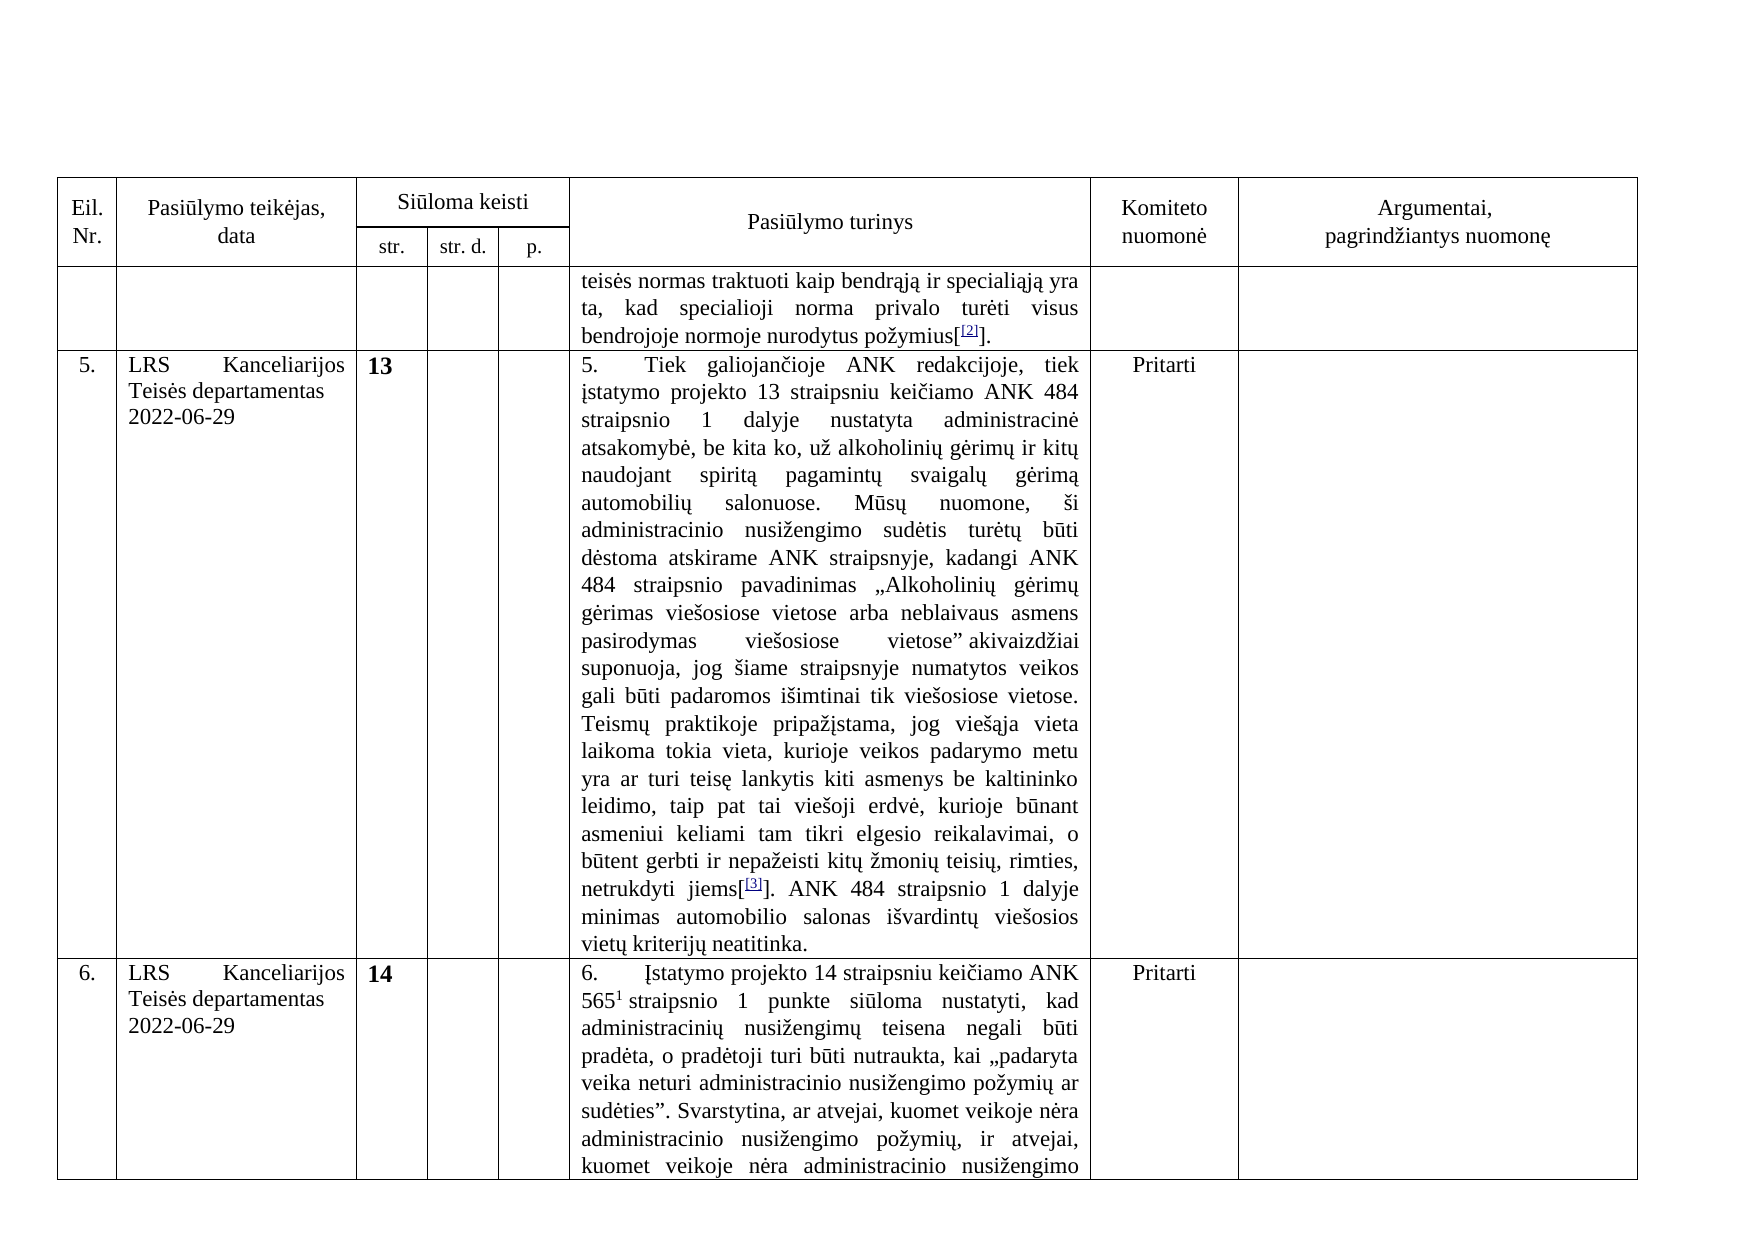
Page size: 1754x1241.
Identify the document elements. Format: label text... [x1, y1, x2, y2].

table_cell [58, 267, 116, 350]
table_cell 6. [58, 959, 116, 1179]
table_cell [1239, 351, 1637, 958]
table_cell 13 [357, 351, 427, 958]
table_cell [428, 959, 498, 1179]
table_cell 14 [357, 959, 427, 1179]
table_cell 5. Tiek galiojančioje ANK redakcijoje, tiek įstatymo projekto 13 straipsniu keičiamo ANK 484 straipsnio 1 dalyje nustatyta administracinė atsakomybė, be kita ko, už alkoholinių gėrimų ir kitų naudojant spiritą pagamintų svaigalų gėrimą automobilių salonuose. Mūsų nuomone, ši administracinio nusižengimo sudėtis turėtų būti dėstoma atskirame ANK straipsnyje, kadangi ANK 484 straipsnio pavadinimas „Alkoholinių gėrimų gėrimas viešosiose vietose arba neblaivaus asmens pasirodymas viešosiose vietose” akivaizdžiai suponuoja, jog šiame straipsnyje numatytos veikos gali būti padaromos išimtinai tik viešosiose vietose. Teismų praktikoje pripažįstama, jog viešąja vieta laikoma tokia vieta, kurioje veikos padarymo metu yra ar turi teisę lankytis kiti asmenys be kaltininko leidimo, taip pat tai viešoji erdvė, kurioje būnant asmeniui keliami tam tikri elgesio reikalavimai, o būtent gerbti ir nepažeisti kitų žmonių teisių, rimties, netrukdyti jiems[[3]]. ANK 484 straipsnio 1 dalyje minimas automobilio salonas išvardintų viešosios vietų kriterijų neatitinka. [570, 351, 1090, 958]
table_cell str. d. [428, 228, 498, 266]
table_cell [428, 267, 498, 350]
table_cell 5. [58, 351, 116, 958]
table_cell [1239, 959, 1637, 1179]
table_cell [428, 351, 498, 958]
table_cell [117, 267, 356, 350]
table_cell p. [499, 228, 569, 266]
table_cell 6. Įstatymo projekto 14 straipsniu keičiamo ANK 5651 straipsnio 1 punkte siūloma nustatyti, kad administracinių nusižengimų teisena negali būti pradėta, o pradėtoji turi būti nutraukta, kai „padaryta veika neturi administracinio nusižengimo požymių ar sudėties”. Svarstytina, ar atvejai, kuomet veikoje nėra administracinio nusižengimo požymių, ir atvejai, kuomet veikoje nėra administracinio nusižengimo [570, 959, 1090, 1179]
table_header Argumentai, pagrindžiantys nuomonę [1239, 178, 1637, 266]
table_header Pasiūlymo teikėjas, data [117, 178, 356, 266]
table_header Siūloma keisti [357, 178, 569, 226]
table_header Eil. Nr. [58, 178, 116, 266]
table_header Pasiūlymo turinys [570, 178, 1090, 266]
table_cell str. [357, 228, 427, 266]
table_cell LRS Kanceliarijos Teisės departamentas 2022-06-29 [117, 959, 356, 1179]
table_cell [1239, 267, 1637, 350]
table_cell [499, 351, 569, 958]
table_cell teisės normas traktuoti kaip bendrąją ir specialiąją yra ta, kad specialioji norma privalo turėti visus bendrojoje normoje nurodytus požymius[[2]]. [570, 267, 1090, 350]
table_cell [357, 267, 427, 350]
table_cell [499, 267, 569, 350]
table_cell Pritarti [1091, 959, 1238, 1179]
table_header Komiteto nuomonė [1091, 178, 1238, 266]
table_cell Pritarti [1091, 351, 1238, 958]
table_cell LRS Kanceliarijos Teisės departamentas 2022-06-29 [117, 351, 356, 958]
table_cell [499, 959, 569, 1179]
table_cell [1091, 267, 1238, 350]
